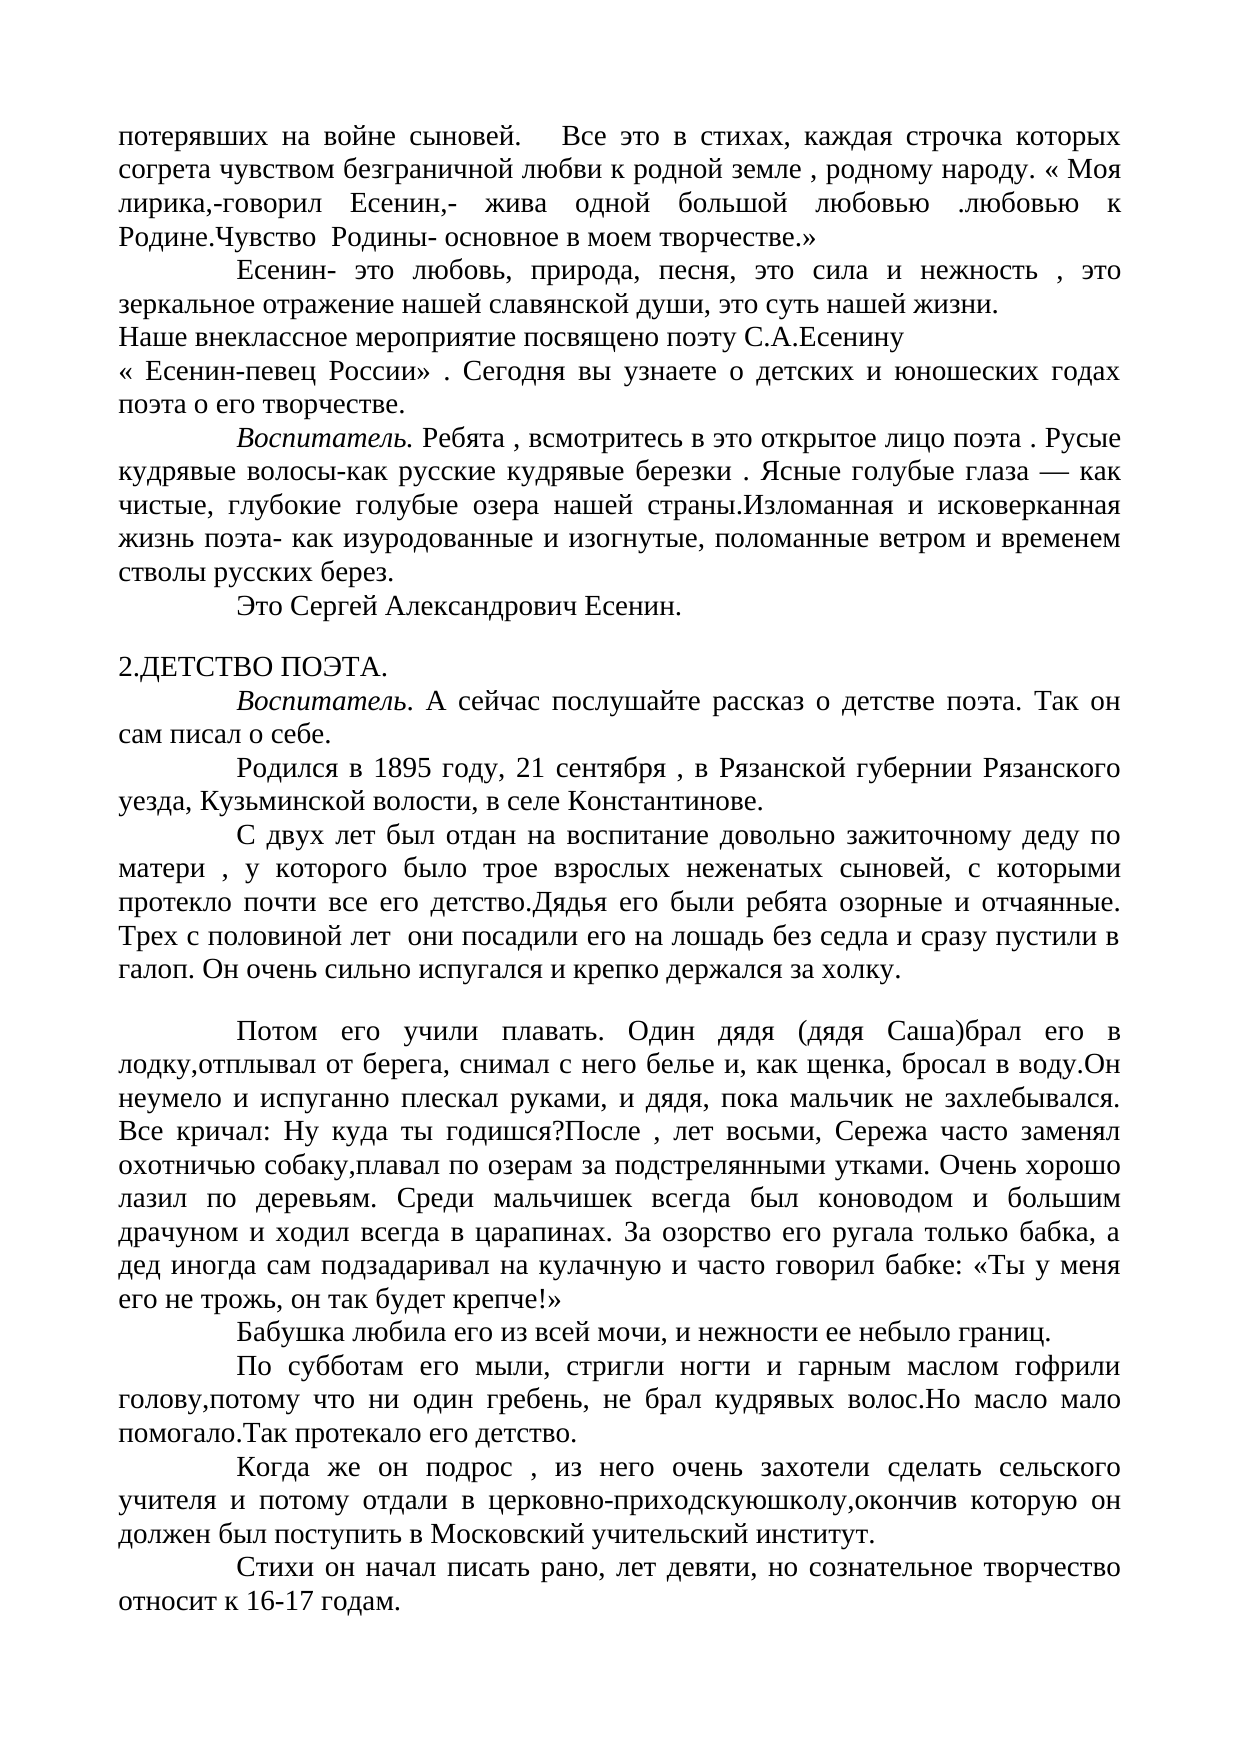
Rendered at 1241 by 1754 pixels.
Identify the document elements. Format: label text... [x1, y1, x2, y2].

text 2.ДЕТСТВО ПОЭТА. [118, 649, 1122, 683]
text Воспитатель. А сейчас послушайте рассказ о детстве поэта. Так он сам писал о себе. [118, 683, 1122, 750]
text По субботам его мыли, стригли ногти и гарным маслом гофрили голову,потому что ни один гребень, не брал кудрявых волос.Но масло мало помогало.Так протекало его детство. [118, 1348, 1122, 1449]
text Воспитатель. Ребята , всмотритесь в это открытое лицо поэта . Русые кудрявые волосы-как русские кудрявые березки . Ясные голубые глаза — как чистые, глубокие голубые озера нашей страны.Изломанная и исковерканная жизнь поэта- как изуродованные и изогнутые, поломанные ветром и временем стволы русских берез. [118, 420, 1122, 588]
text потерявших на войне сыновей. Все это в стихах, каждая строчка которых согрета чувством безграничной любви к родной земле , родному народу. « Моя лирика,-говорил Есенин,- жива одной большой любовью .любовью к Родине.Чувство Родины- основное в моем творчестве.» [118, 118, 1122, 252]
text Когда же он подрос , из него очень захотели сделать сельского учителя и потому отдали в церковно-приходскуюшколу,окончив которую он должен был поступить в Московский учительский институт. [118, 1449, 1122, 1549]
text С двух лет был отдан на воспитание довольно зажиточному деду по матери , у которого было трое взрослых неженатых сыновей, с которыми протекло почти все его детство.Дядья его были ребята озорные и отчаянные. Трех с половиной лет они посадили его на лошадь без седла и сразу пустили в галоп. Он очень сильно испугался и крепко держался за холку. [118, 817, 1122, 985]
text Потом его учили плавать. Один дядя (дядя Саша)брал его в лодку,отплывал от берега, снимал с него белье и, как щенка, бросал в воду.Он неумело и испуганно плескал руками, и дядя, пока мальчик не захлебывался. Все кричал: Ну куда ты годишся?После , лет восьми, Сережа часто заменял охотничью собаку,плавал по озерам за подстрелянными утками. Очень хорошо лазил по деревьям. Среди мальчишек всегда был коноводом и большим драчуном и ходил всегда в царапинах. За озорство его ругала только бабка, а дед иногда сам подзадаривал на кулачную и часто говорил бабке: «Ты у меня его не трожь, он так будет крепче!» [118, 1013, 1122, 1314]
text Наше внеклассное мероприятие посвящено поэту С.А.Есенину [118, 319, 1122, 353]
text Есенин- это любовь, природа, песня, это сила и нежность , это зеркальное отражение нашей славянской души, это суть нашей жизни. [118, 252, 1122, 319]
text Стихи он начал писать рано, лет девяти, но сознательное творчество относит к 16-17 годам. [118, 1549, 1122, 1616]
text Это Сергей Александрович Есенин. [118, 588, 1122, 621]
text Бабушка любила его из всей мочи, и нежности ее небыло границ. [118, 1314, 1122, 1348]
text Родился в 1895 году, 21 сентября , в Рязанской губернии Рязанского уезда, Кузьминской волости, в селе Константинове. [118, 750, 1122, 817]
text « Есенин-певец России» . Сегодня вы узнаете о детских и юношеских годах поэта о его творчестве. [118, 353, 1122, 420]
